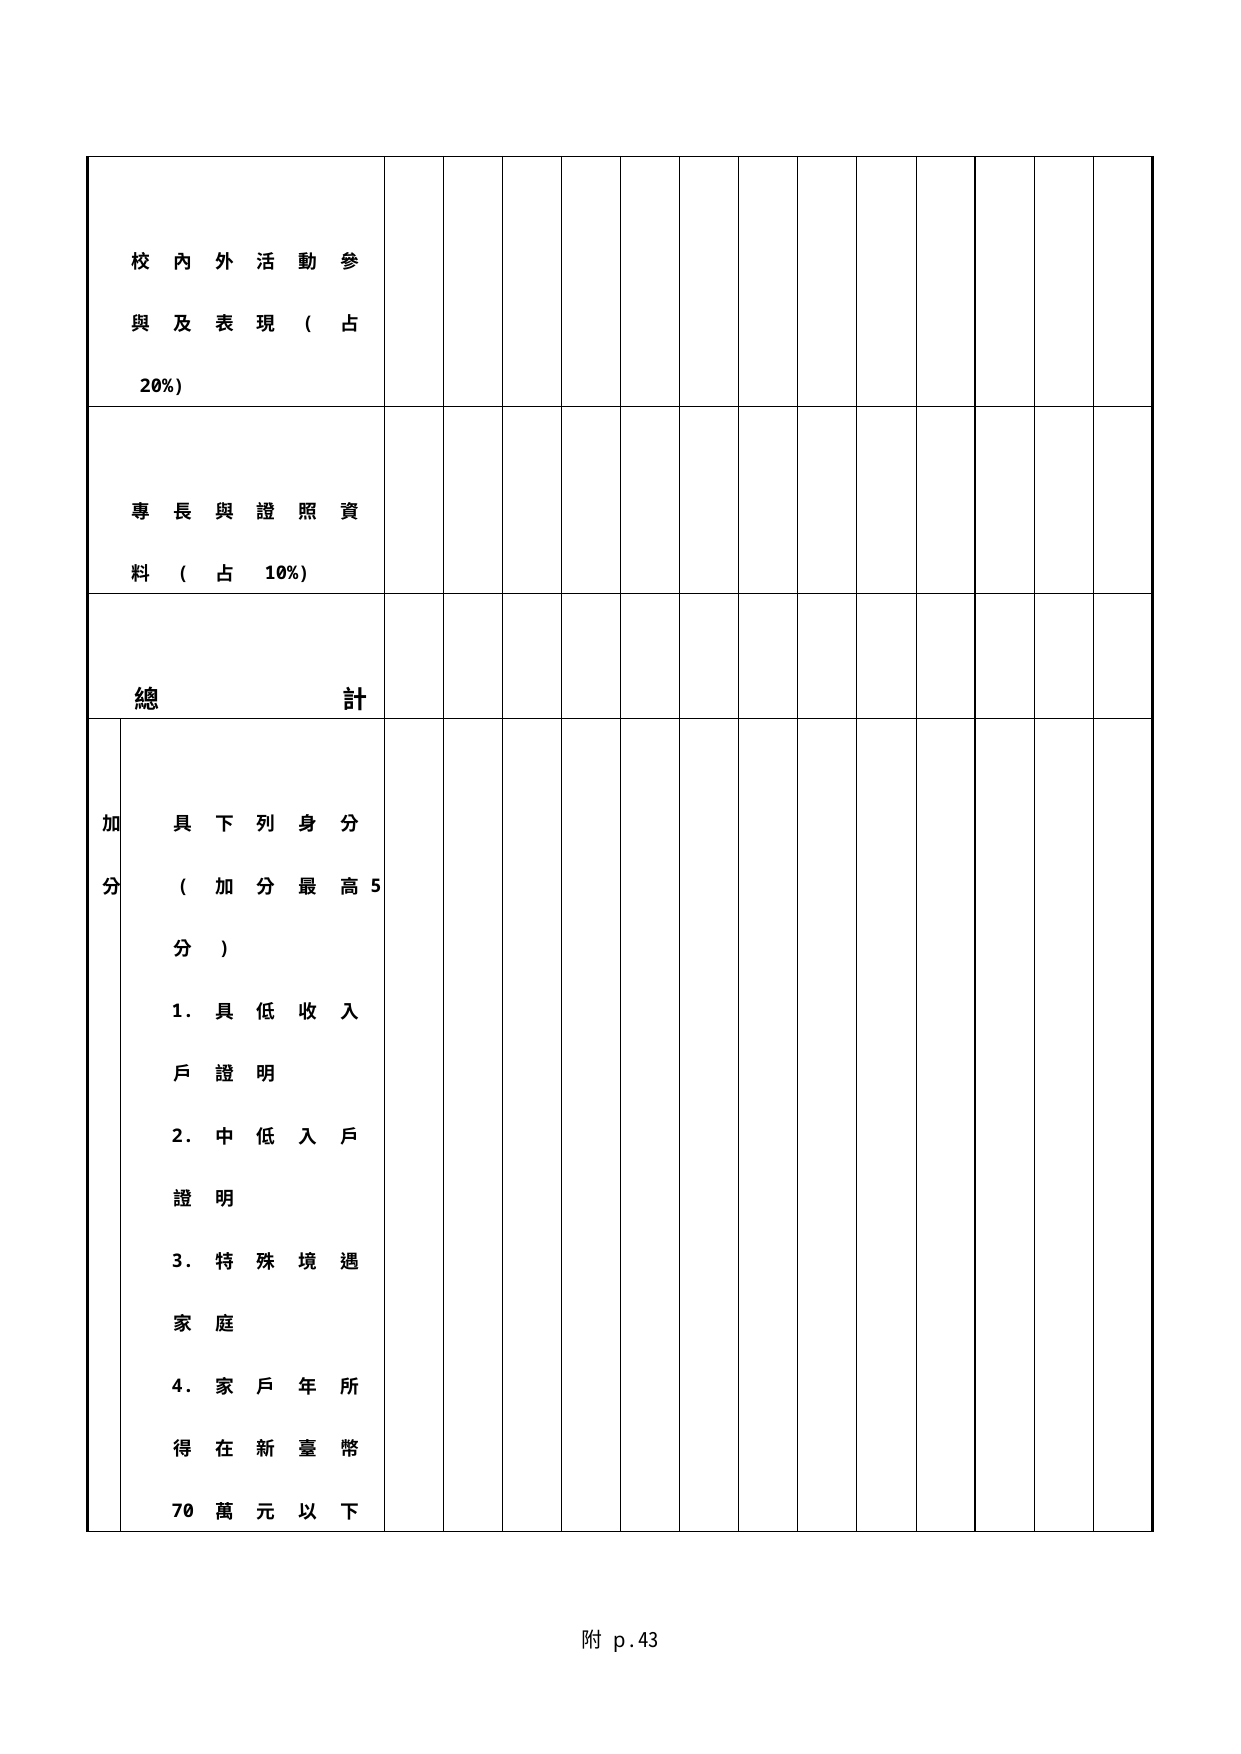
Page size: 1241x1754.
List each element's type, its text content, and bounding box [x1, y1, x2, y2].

table_cell [917, 407, 974, 593]
table_cell [385, 157, 443, 406]
table_cell [385, 719, 443, 1531]
table_cell 總 計 [89, 594, 384, 718]
table_cell [680, 719, 738, 1531]
table_cell [739, 594, 797, 718]
table_cell [917, 719, 974, 1531]
table_cell [1035, 157, 1093, 406]
table_cell 加分 [89, 719, 120, 1531]
table_cell [976, 157, 1034, 406]
table_cell [1094, 407, 1151, 593]
table_cell [1094, 719, 1151, 1531]
table_cell [798, 157, 856, 406]
table_cell [562, 157, 620, 406]
table_cell [917, 157, 974, 406]
table_cell [1094, 594, 1151, 718]
table_cell [621, 407, 679, 593]
table_cell [1035, 594, 1093, 718]
table_cell [621, 719, 679, 1531]
table_cell [917, 594, 974, 718]
table_cell [444, 719, 502, 1531]
table_cell [1094, 157, 1151, 406]
table_cell [562, 407, 620, 593]
table_cell [503, 594, 561, 718]
table_cell [385, 407, 443, 593]
table_cell [444, 594, 502, 718]
table_cell 專長與證照資料(占10%) [89, 407, 384, 593]
table_cell [798, 407, 856, 593]
table_cell [976, 407, 1034, 593]
table_cell [976, 719, 1034, 1531]
table_cell [444, 407, 502, 593]
table_cell [857, 407, 916, 593]
table_cell [444, 157, 502, 406]
table_cell [739, 719, 797, 1531]
table_cell [798, 594, 856, 718]
table_cell 校內外活動參與及表現(占20%) [89, 157, 384, 406]
table_cell [857, 157, 916, 406]
table_cell [503, 407, 561, 593]
table_cell [621, 594, 679, 718]
table_cell [857, 719, 916, 1531]
table_cell [739, 157, 797, 406]
table_cell [739, 407, 797, 593]
table_cell [562, 719, 620, 1531]
table_cell [503, 719, 561, 1531]
table_cell [1035, 407, 1093, 593]
table_cell [798, 719, 856, 1531]
table_cell [621, 157, 679, 406]
table_cell [1035, 719, 1093, 1531]
table_cell [680, 407, 738, 593]
table_cell 具下列身分(加分最高5分) 1.具低收入戶證明 2.中低入戶證明 3.特殊境遇家庭 4.家戶年所得在新臺幣70萬元以下 [121, 719, 384, 1531]
table_cell [503, 157, 561, 406]
table_cell [857, 594, 916, 718]
table_cell [562, 594, 620, 718]
table_cell [680, 157, 738, 406]
table_cell [385, 594, 443, 718]
table_cell [680, 594, 738, 718]
table_cell [976, 594, 1034, 718]
